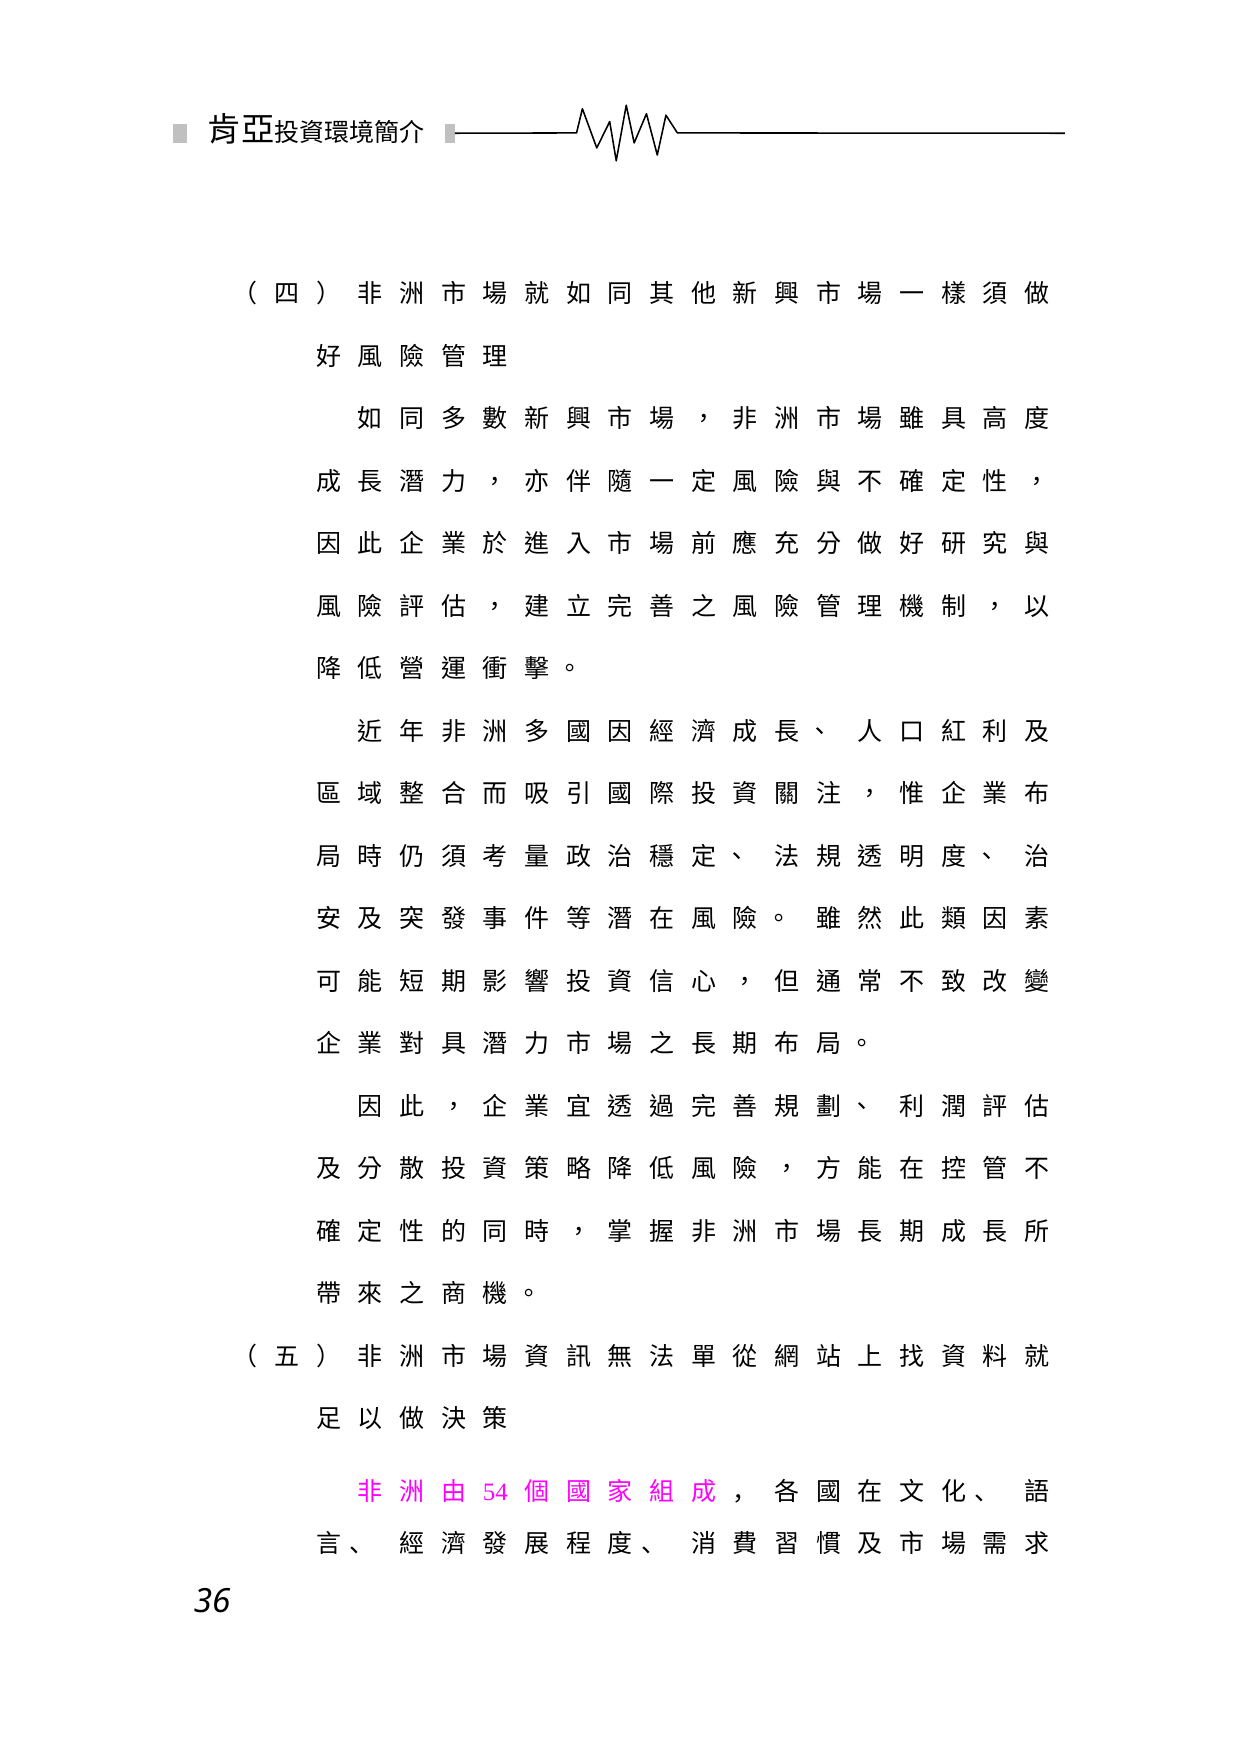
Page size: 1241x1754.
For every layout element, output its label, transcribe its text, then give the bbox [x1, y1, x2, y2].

text 因此，企業宜透過完善規劃、利潤評估及分散投資策略降低風險，方能在控管不確定性的同時，掌握非洲市場長期成長所帶來之商機。 [281, 1063, 1058, 1313]
text （四）非洲市場就如同其他新興市場一樣須做好風險管理 [207, 250, 1058, 375]
text 非洲由54個國家組成，各國在文化、語言、經濟發展程度、消費習慣及市場需求 [281, 1438, 1058, 1563]
text 如同多數新興市場，非洲市場雖具高度成長潛力，亦伴隨一定風險與不確定性，因此企業於進入市場前應充分做好研究與風險評估，建立完善之風險管理機制，以降低營運衝擊。 [281, 375, 1058, 688]
text 近年非洲多國因經濟成長、人口紅利及區域整合而吸引國際投資關注，惟企業布局時仍須考量政治穩定、法規透明度、治安及突發事件等潛在風險。雖然此類因素可能短期影響投資信心，但通常不致改變企業對具潛力市場之長期布局。 [281, 688, 1058, 1063]
text （五）非洲市場資訊無法單從網站上找資料就足以做決策 [207, 1313, 1058, 1438]
